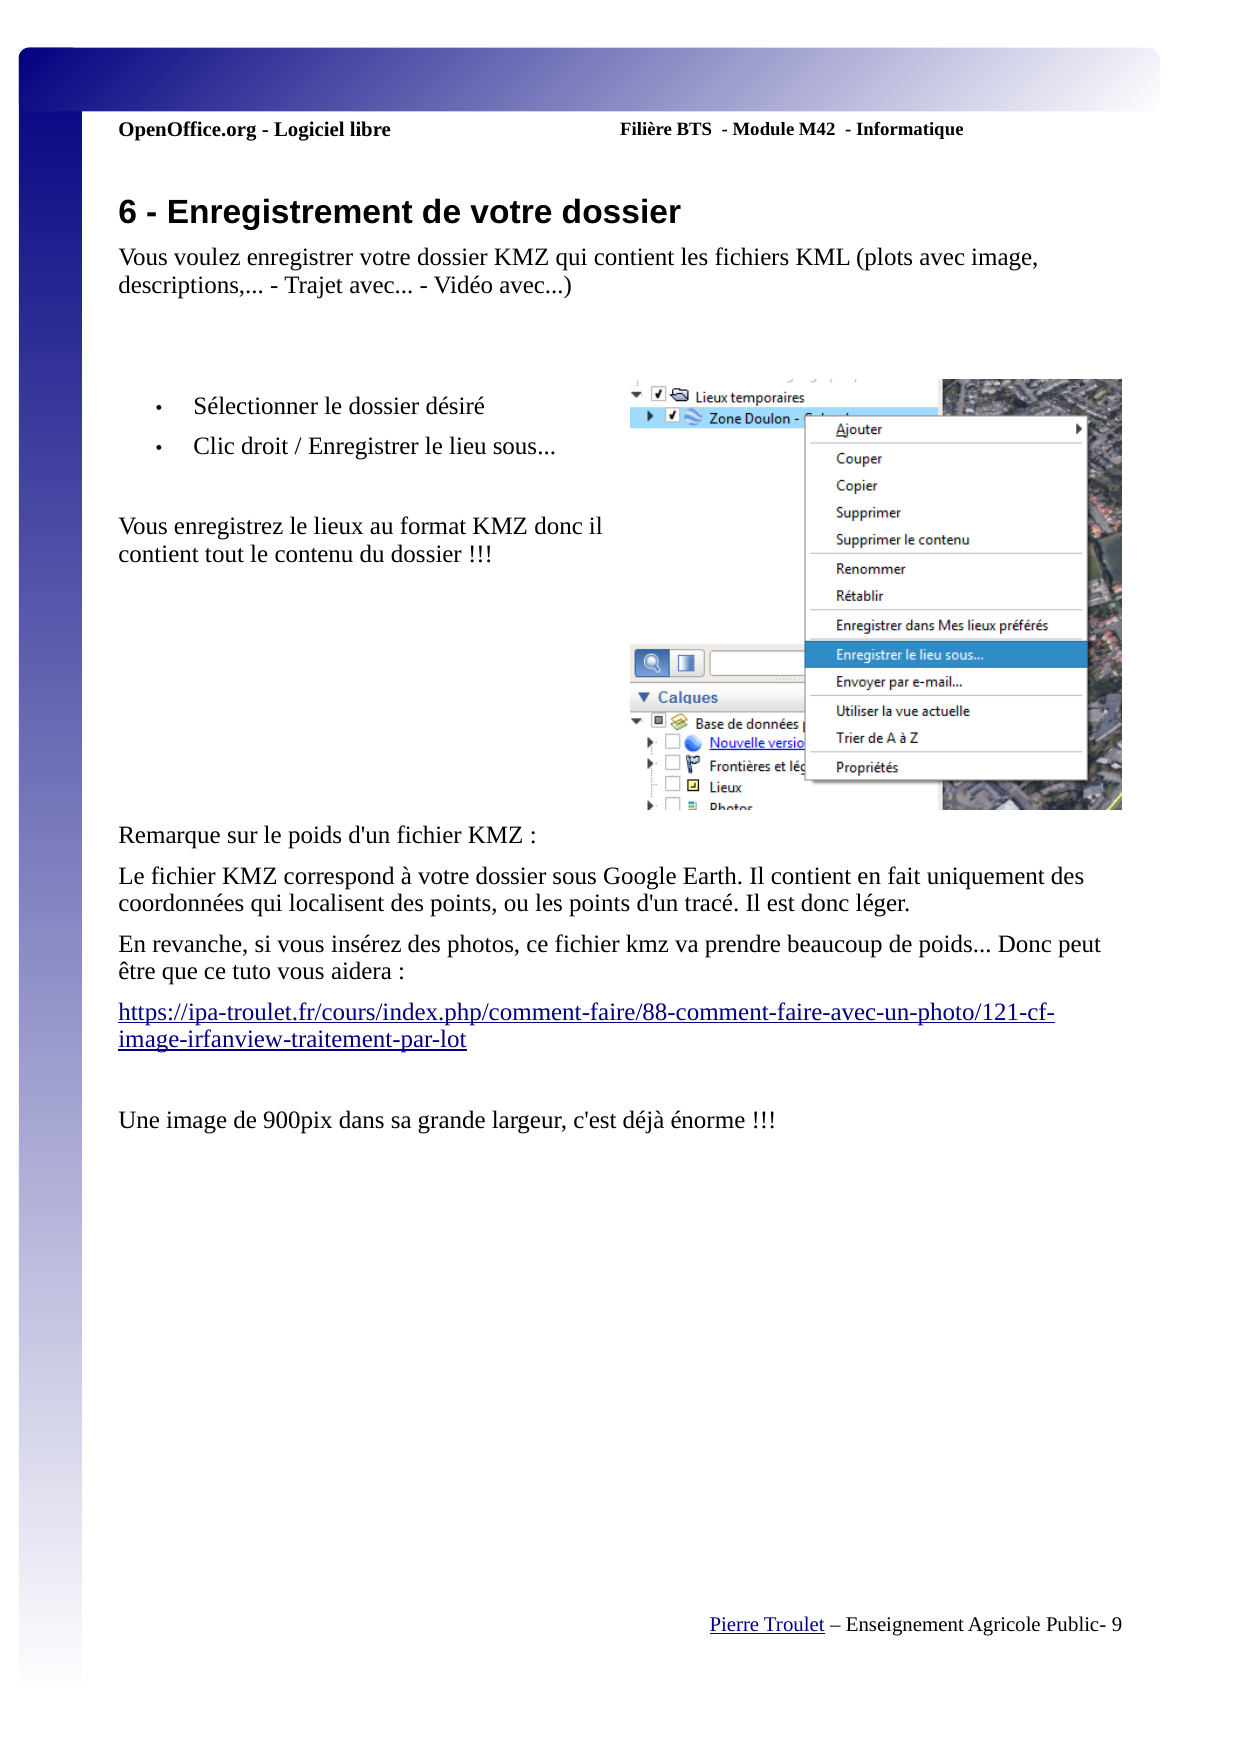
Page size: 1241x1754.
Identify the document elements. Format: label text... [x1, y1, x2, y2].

list Sélectionner le dossier désiré [156, 392, 630, 419]
text Vous enregistrez le lieux au format KMZ donc il contient tout le contenu du dossier !!! [118, 512, 630, 568]
text Remarque sur le poids d'un fichier KMZ : [118, 822, 1122, 849]
text En revanche, si vous insérez des photos, ce fichier kmz va prendre beaucoup de poids... Donc peut être que ce tuto vous aidera : [118, 930, 1122, 985]
picture [630, 379, 1122, 810]
list Clic droit / Enregistrer le lieu sous... [156, 432, 630, 460]
text Une image de 900pix dans sa grande largeur, c'est déjà énorme !!! [118, 1106, 1122, 1133]
text https://ipa-troulet.fr/cours/index.php/comment-faire/88-comment-faire-avec-un-photo/121-cf-image-irfanview-traitement-par-lot [118, 998, 1122, 1053]
subtitle Enregistrement de votre dossier [118, 194, 1122, 231]
text Le fichier KMZ correspond à votre dossier sous Google Earth. Il contient en fait uniquement des coordonnées qui localisent des points, ou les points d'un tracé. Il est donc léger. [118, 862, 1122, 917]
text Vous voulez enregistrer votre dossier KMZ qui contient les fichiers KML (plots avec image, descriptions,... - Trajet avec... - Vidéo avec...) [118, 243, 1122, 299]
